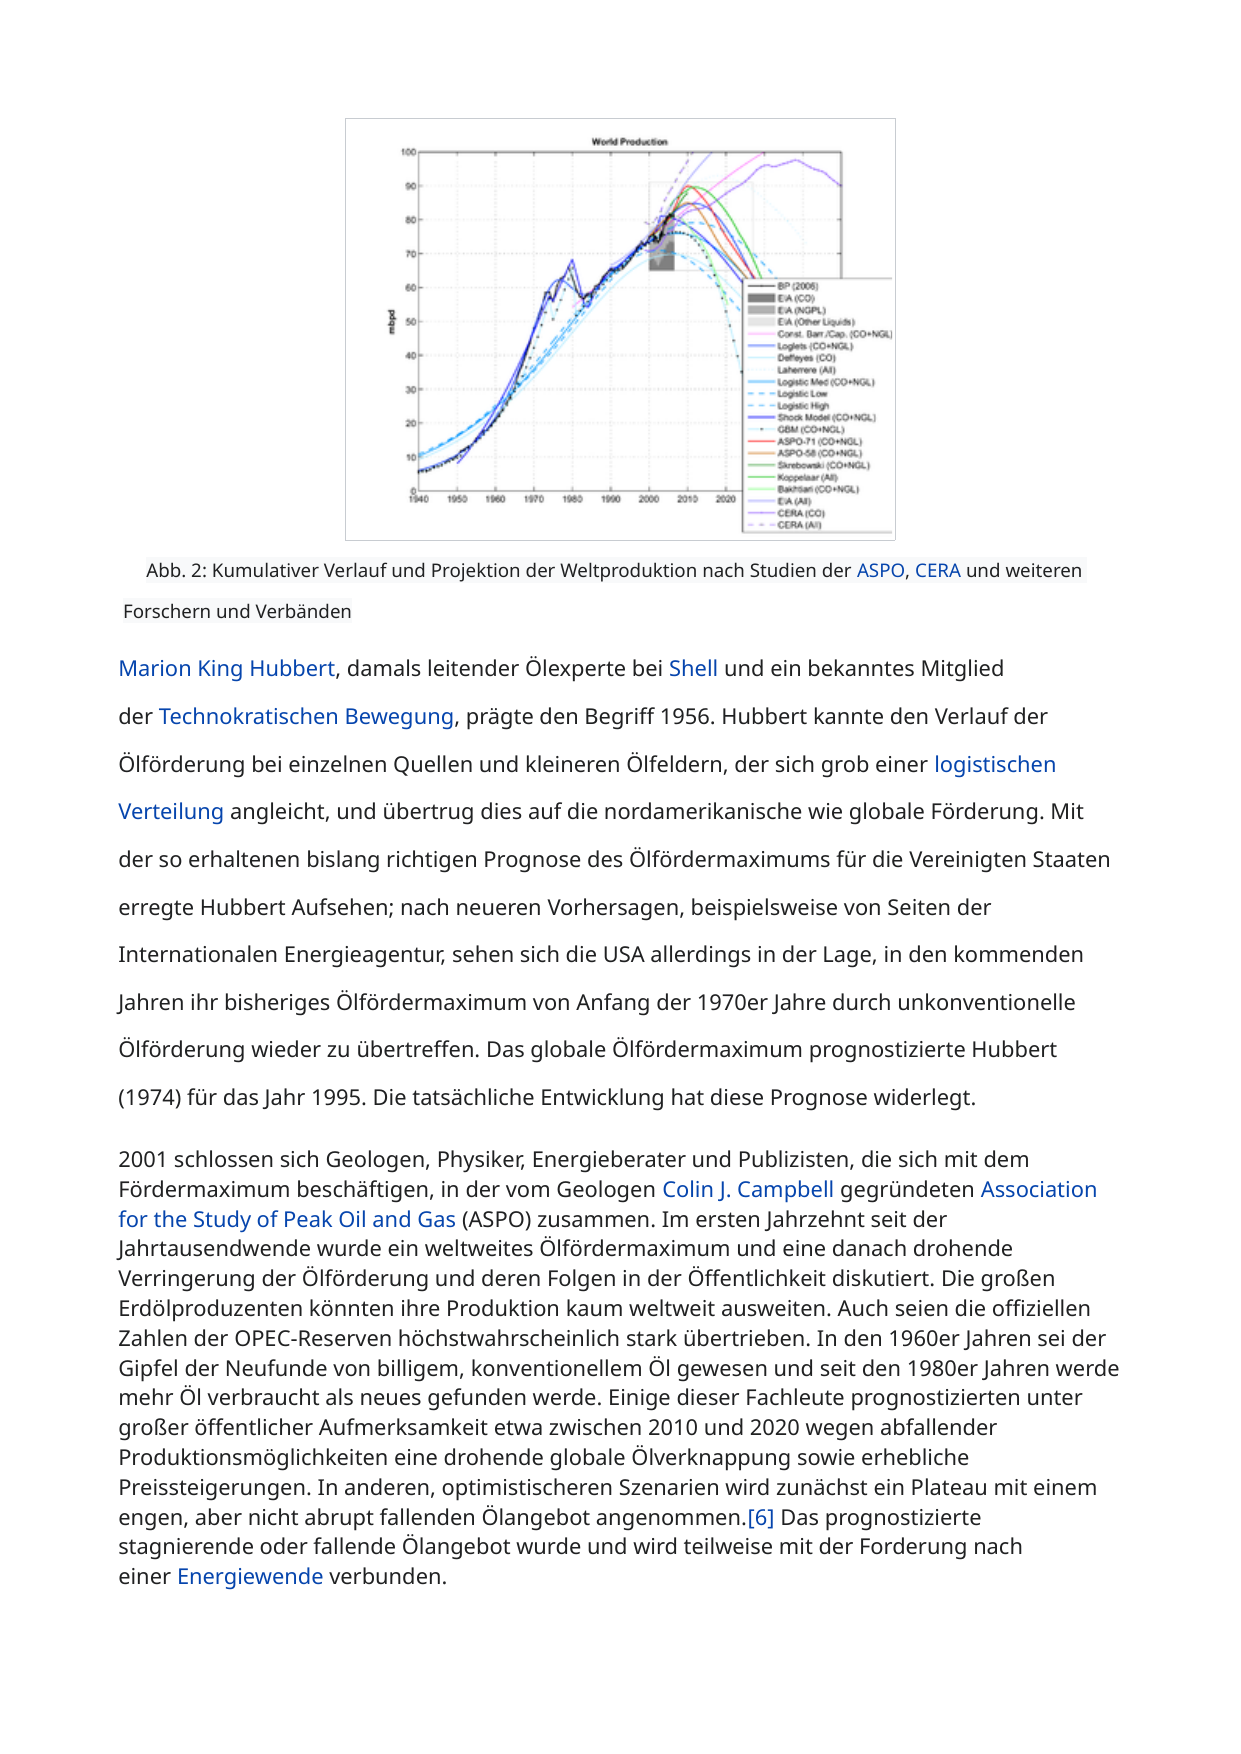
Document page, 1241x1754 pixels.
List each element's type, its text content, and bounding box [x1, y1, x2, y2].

text 2001 schlossen sich Geologen, Physiker, Energieberater und Publizisten, die sich mit dem Fördermaximum beschäftigen, in der vom Geologen Colin J. Campbell gegründeten Association for the Study of Peak Oil and Gas (ASPO) zusammen. Im ersten Jahrzehnt seit der Jahrtausendwende wurde ein weltweites Ölfördermaximum und eine danach drohende Verringerung der Ölförderung und deren Folgen in der Öffentlichkeit diskutiert. Die großen Erdölproduzenten könnten ihre Produktion kaum weltweit ausweiten. Auch seien die offiziellen Zahlen der OPEC-Reserven höchstwahrscheinlich stark übertrieben. In den 1960er Jahren sei der Gipfel der Neufunde von billigem, konventionellem Öl gewesen und seit den 1980er Jahren werde mehr Öl verbraucht als neues gefunden werde. Einige dieser Fachleute prognostizierten unter großer öffentlicher Aufmerksamkeit etwa zwischen 2010 und 2020 wegen abfallender Produktionsmöglichkeiten eine drohende globale Ölverknappung sowie erhebliche Preissteigerungen. In anderen, optimistischeren Szenarien wird zunächst ein Plateau mit einem engen, aber nicht abrupt fallenden Ölangebot angenommen.[6] Das prognostizierte stagnierende oder fallende Ölangebot wurde und wird teilweise mit der Forderung nach einer Energiewende verbunden. [118, 1144, 1122, 1591]
text Abb. 2: Kumulativer Verlauf und Projektion der Weltproduktion nach Studien der ASPO, CERA und weiteren Forschern und Verbänden [123, 557, 1122, 623]
text Marion King Hubbert, damals leitender Ölexperte bei Shell und ein bekanntes Mitglied der Technokratischen Bewegung, prägte den Begriff 1956. Hubbert kannte den Verlauf der Ölförderung bei einzelnen Quellen und kleineren Ölfeldern, der sich grob einer logistischen Verteilung angleicht, und übertrug dies auf die nordamerikanische wie globale Förderung. Mit der so erhaltenen bislang richtigen Prognose des Ölfördermaximums für die Vereinigten Staaten erregte Hubbert Aufsehen; nach neueren Vorhersagen, beispielsweise von Seiten der Internationalen Energieagentur, sehen sich die USA allerdings in der Lage, in den kommenden Jahren ihr bisheriges Ölfördermaximum von Anfang der 1970er Jahre durch unkonventionelle Ölförderung wieder zu übertreffen. Das globale Ölfördermaximum prognostizierte Hubbert (1974) für das Jahr 1995. Die tatsächliche Entwicklung hat diese Prognose widerlegt. [118, 653, 1122, 1112]
picture [348, 121, 893, 537]
